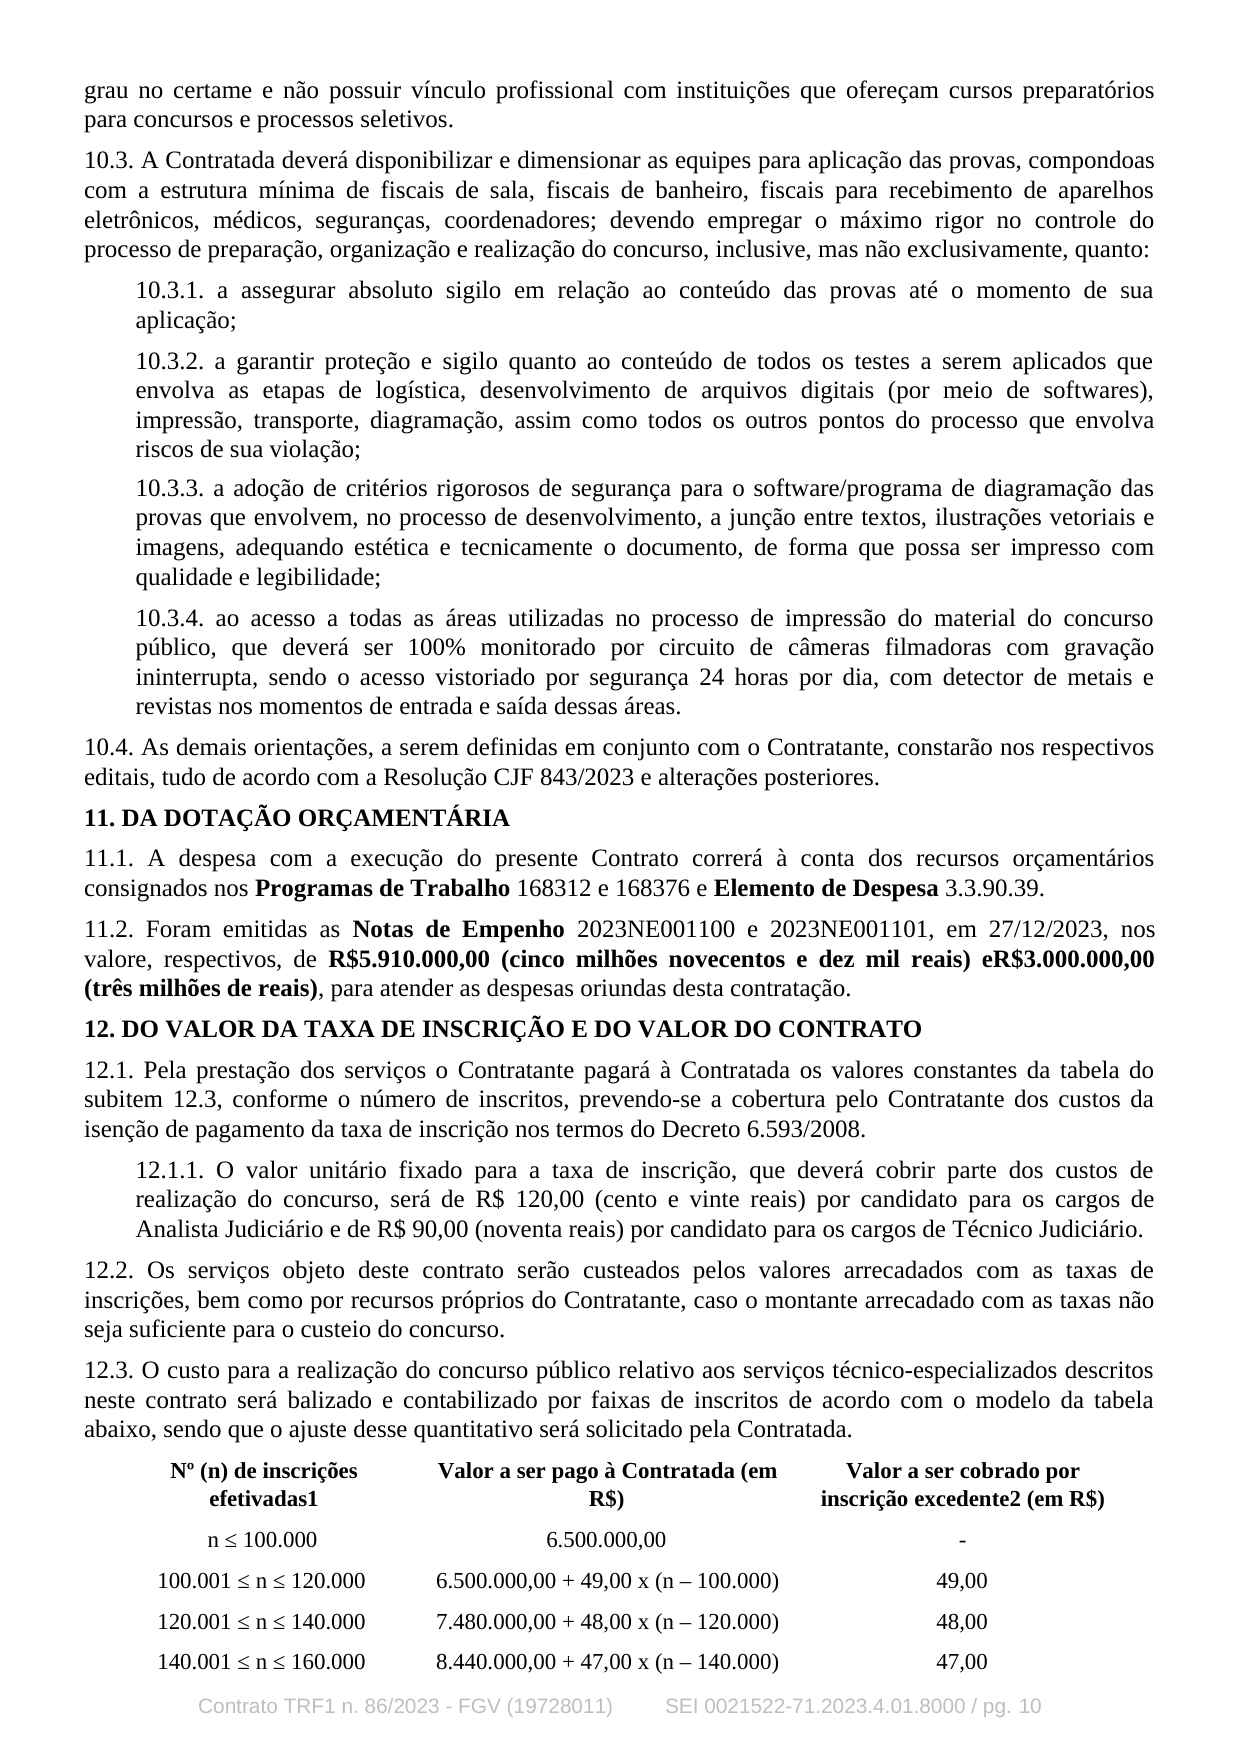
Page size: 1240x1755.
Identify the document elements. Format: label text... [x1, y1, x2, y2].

text 10.3. A Contratada deverá disponibilizar e dimensionar as equipes para aplicação das provas, compondoas com a estrutura mínima de fiscais de sala, fiscais de banheiro, fiscais para recebimento de aparelhos eletrônicos, médicos, seguranças, coordenadores; devendo empregar o máximo rigor no controle do processo de preparação, organização e realização do concurso, inclusive, mas não exclusivamente, quanto: [84, 146, 1156, 263]
table_cell 6.500.000,00 + 49,00 x (n – 100.000) [419, 1555, 794, 1595]
subtitle 12. DO VALOR DA TAXA DE INSCRIÇÃO E DO VALOR DO CONTRATO [84, 1014, 1157, 1043]
text 12.1.1. O valor unitário fixado para a taxa de inscrição, que deverá cobrir parte dos custos de realização do concurso, será de R$ 120,00 (cento e vinte reais) por candidato para os cargos de Analista Judiciário e de R$ 90,00 (noventa reais) por candidato para os cargos de Técnico Judiciário. [135, 1155, 1156, 1243]
table_header Nº (n) de inscrições efetivadas1 [108, 1445, 419, 1514]
text 11.1. A despesa com a execução do presente Contrato correrá à conta dos recursos orçamentários consignados nos Programas de Trabalho 168312 e 168376 e Elemento de Despesa 3.3.90.39. [84, 843, 1156, 902]
subtitle 11. DA DOTAÇÃO ORÇAMENTÁRIA [84, 803, 1157, 832]
table_cell 7.480.000,00 + 48,00 x (n – 120.000) [419, 1595, 794, 1636]
text 10.3.4. ao acesso a todas as áreas utilizadas no processo de impressão do material do concurso público, que deverá ser 100% monitorado por circuito de câmeras filmadoras com gravação ininterrupta, sendo o acesso vistoriado por segurança 24 horas por dia, com detector de metais e revistas nos momentos de entrada e saída dessas áreas. [135, 603, 1156, 720]
table_cell - [794, 1514, 1131, 1554]
table_cell 48,00 [794, 1595, 1131, 1636]
text 10.3.3. a adoção de critérios rigorosos de segurança para o software/programa de diagramação das provas que envolvem, no processo de desenvolvimento, a junção entre textos, ilustrações vetoriais e imagens, adequando estética e tecnicamente o documento, de forma que possa ser impresso com qualidade e legibilidade; [135, 473, 1156, 590]
text 12.3. O custo para a realização do concurso público relativo aos serviços técnico-especializados descritos neste contrato será balizado e contabilizado por faixas de inscritos de acordo com o modelo da tabela abaixo, sendo que o ajuste desse quantitativo será solicitado pela Contratada. [84, 1355, 1156, 1443]
text 12.1. Pela prestação dos serviços o Contratante pagará à Contratada os valores constantes da tabela do subitem 12.3, conforme o número de inscritos, prevendo-se a cobertura pelo Contratante dos custos da isenção de pagamento da taxa de inscrição nos termos do Decreto 6.593/2008. [84, 1055, 1156, 1143]
table_cell 49,00 [794, 1555, 1131, 1595]
text 11.2. Foram emitidas as Notas de Empenho 2023NE001100 e 2023NE001101, em 27/12/2023, nos valore, respectivos, de R$5.910.000,00 (cinco milhões novecentos e dez mil reais) eR$3.000.000,00 (três milhões de reais), para atender as despesas oriundas desta contratação. [84, 914, 1156, 1002]
table_cell 120.001 ≤ n ≤ 140.000 [108, 1595, 419, 1636]
text 10.3.2. a garantir proteção e sigilo quanto ao conteúdo de todos os testes a serem aplicados que envolva as etapas de logística, desenvolvimento de arquivos digitais (por meio de softwares), impressão, transporte, diagramação, assim como todos os outros pontos do processo que envolva riscos de sua violação; [135, 346, 1156, 463]
table_header Valor a ser pago à Contratada (em R$) [419, 1445, 794, 1514]
table_cell 100.001 ≤ n ≤ 120.000 [108, 1555, 419, 1595]
text 10.3.1. a assegurar absoluto sigilo em relação ao conteúdo das provas até o momento de sua aplicação; [135, 275, 1156, 333]
table_cell 6.500.000,00 [419, 1514, 794, 1554]
table_header Valor a ser cobrado por inscrição excedente2 (em R$) [794, 1445, 1131, 1514]
table_cell n ≤ 100.000 [108, 1514, 419, 1554]
table_cell 47,00 [794, 1636, 1131, 1677]
text grau no certame e não possuir vínculo profissional com instituições que ofereçam cursos preparatórios para concursos e processos seletivos. [84, 75, 1156, 133]
text 10.4. As demais orientações, a serem definidas em conjunto com o Contratante, constarão nos respectivos editais, tudo de acordo com a Resolução CJF 843/2023 e alterações posteriores. [84, 732, 1156, 791]
text 12.2. Os serviços objeto deste contrato serão custeados pelos valores arrecadados com as taxas de inscrições, bem como por recursos próprios do Contratante, caso o montante arrecadado com as taxas não seja suficiente para o custeio do concurso. [84, 1255, 1156, 1343]
table_cell 140.001 ≤ n ≤ 160.000 [108, 1636, 419, 1677]
table_cell 8.440.000,00 + 47,00 x (n – 140.000) [419, 1636, 794, 1677]
